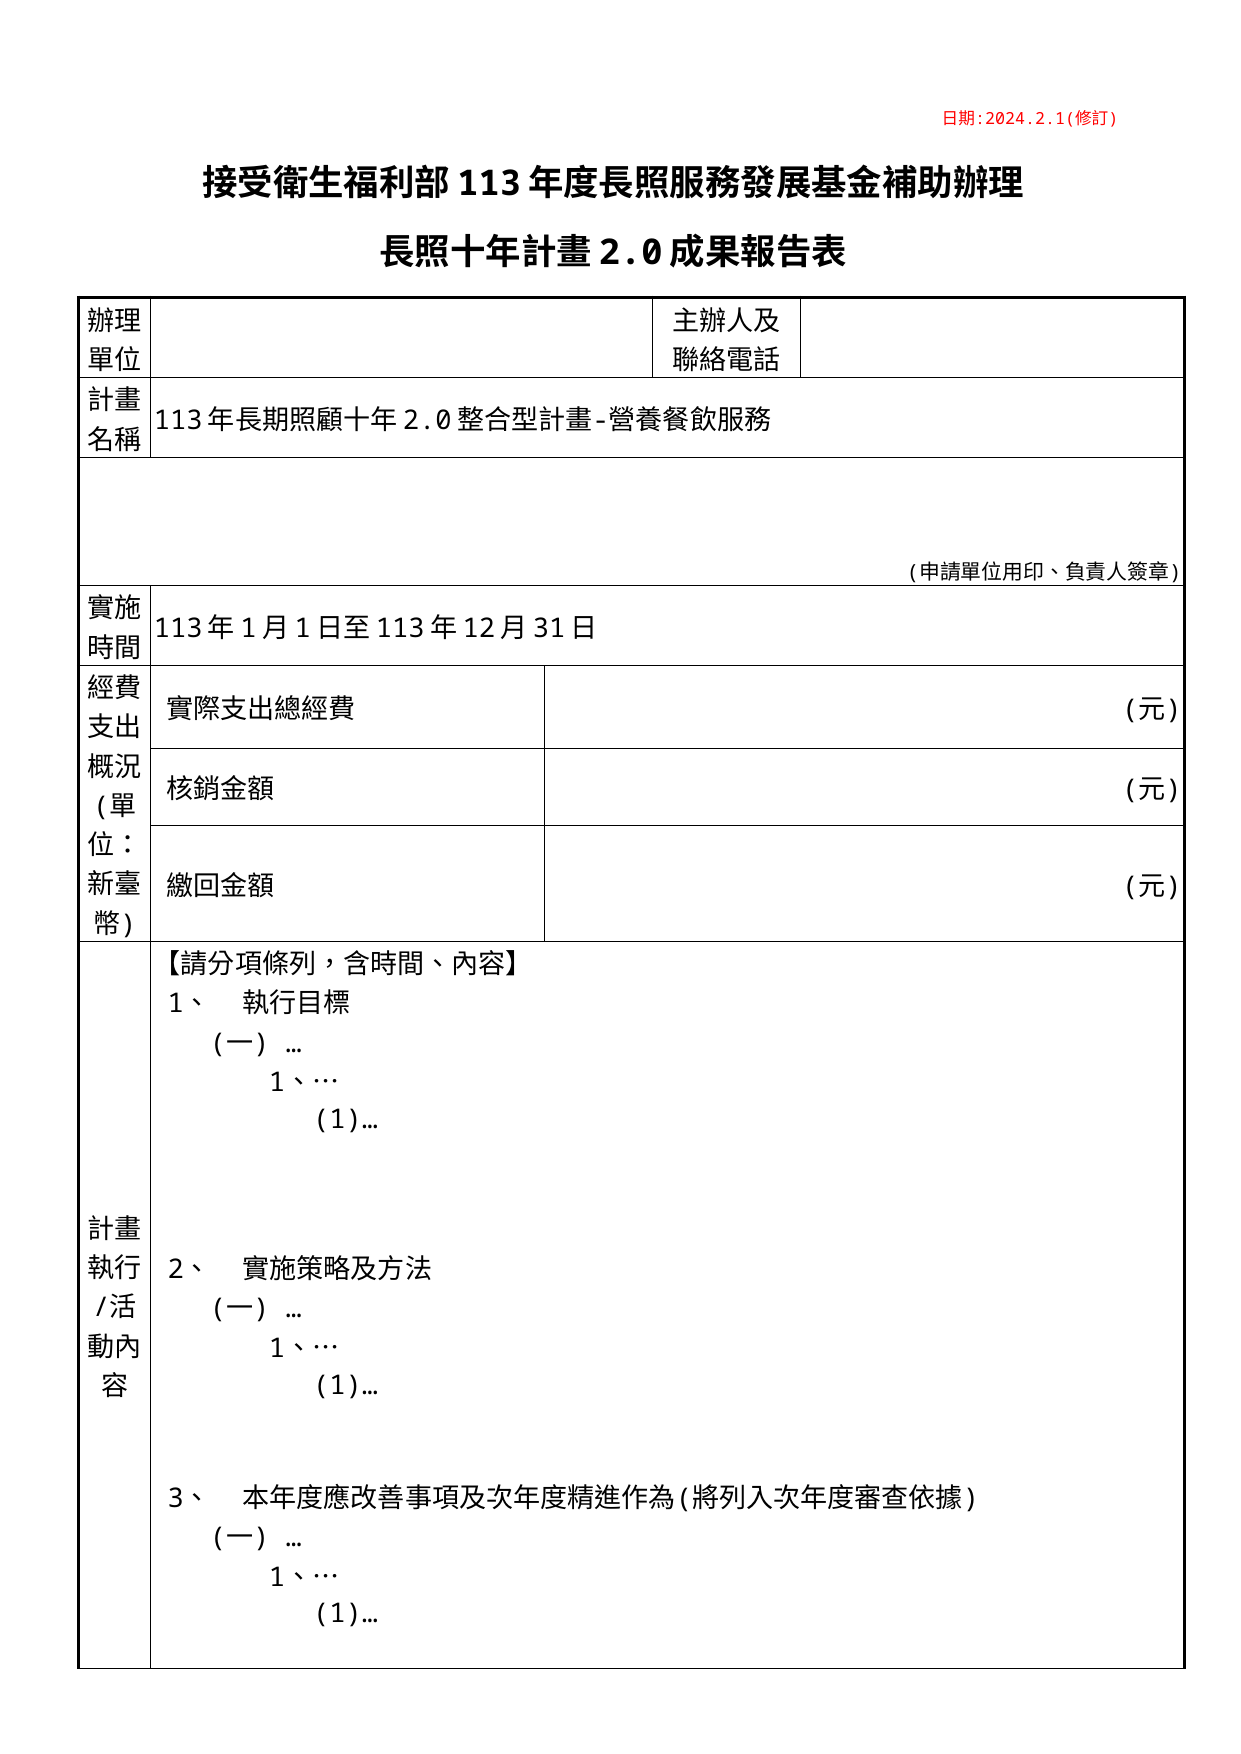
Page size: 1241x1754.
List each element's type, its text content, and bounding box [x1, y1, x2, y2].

table_cell (元) [545, 666, 1183, 748]
table_cell (元) [545, 749, 1183, 824]
table_cell 繳回金額 [151, 826, 544, 941]
table_cell 實施時間 [80, 586, 150, 665]
table_header 主辦人及 聯絡電話 [653, 299, 800, 377]
table_cell 經費支出概況 (單位：新臺幣) [80, 666, 150, 941]
table_cell 113年長期照顧十年2.0整合型計畫-營養餐飲服務 [151, 378, 1183, 457]
table_cell 計畫名稱 [80, 378, 150, 457]
table_header 辦理單位 [80, 299, 150, 377]
text 長照十年計畫2.0成果報告表 [89, 239, 1137, 271]
table_cell 計畫執行 /活動內容 [80, 942, 150, 1668]
table_cell 113年1月1日至113年12月31日 [151, 586, 1183, 665]
table_cell 【請分項條列，含時間、內容】 執行目標 (一) … 1、… (1)… 實施策略及方法 (一) … 1、… (1)… 本年度應改善事項及次年度精進作為(將列入次年度審查依據) (一) … 1、… (1)… [151, 942, 1183, 1668]
table_cell 實際支出總經費 [151, 666, 544, 748]
table_cell (申請單位用印、負責人簽章) [80, 458, 1183, 585]
text 接受衛生福利部113年度長照服務發展基金補助辦理 [89, 171, 1137, 202]
table_header [151, 299, 652, 377]
table_cell (元) [545, 826, 1183, 941]
table_cell 核銷金額 [151, 749, 544, 824]
table_header [801, 299, 1183, 377]
